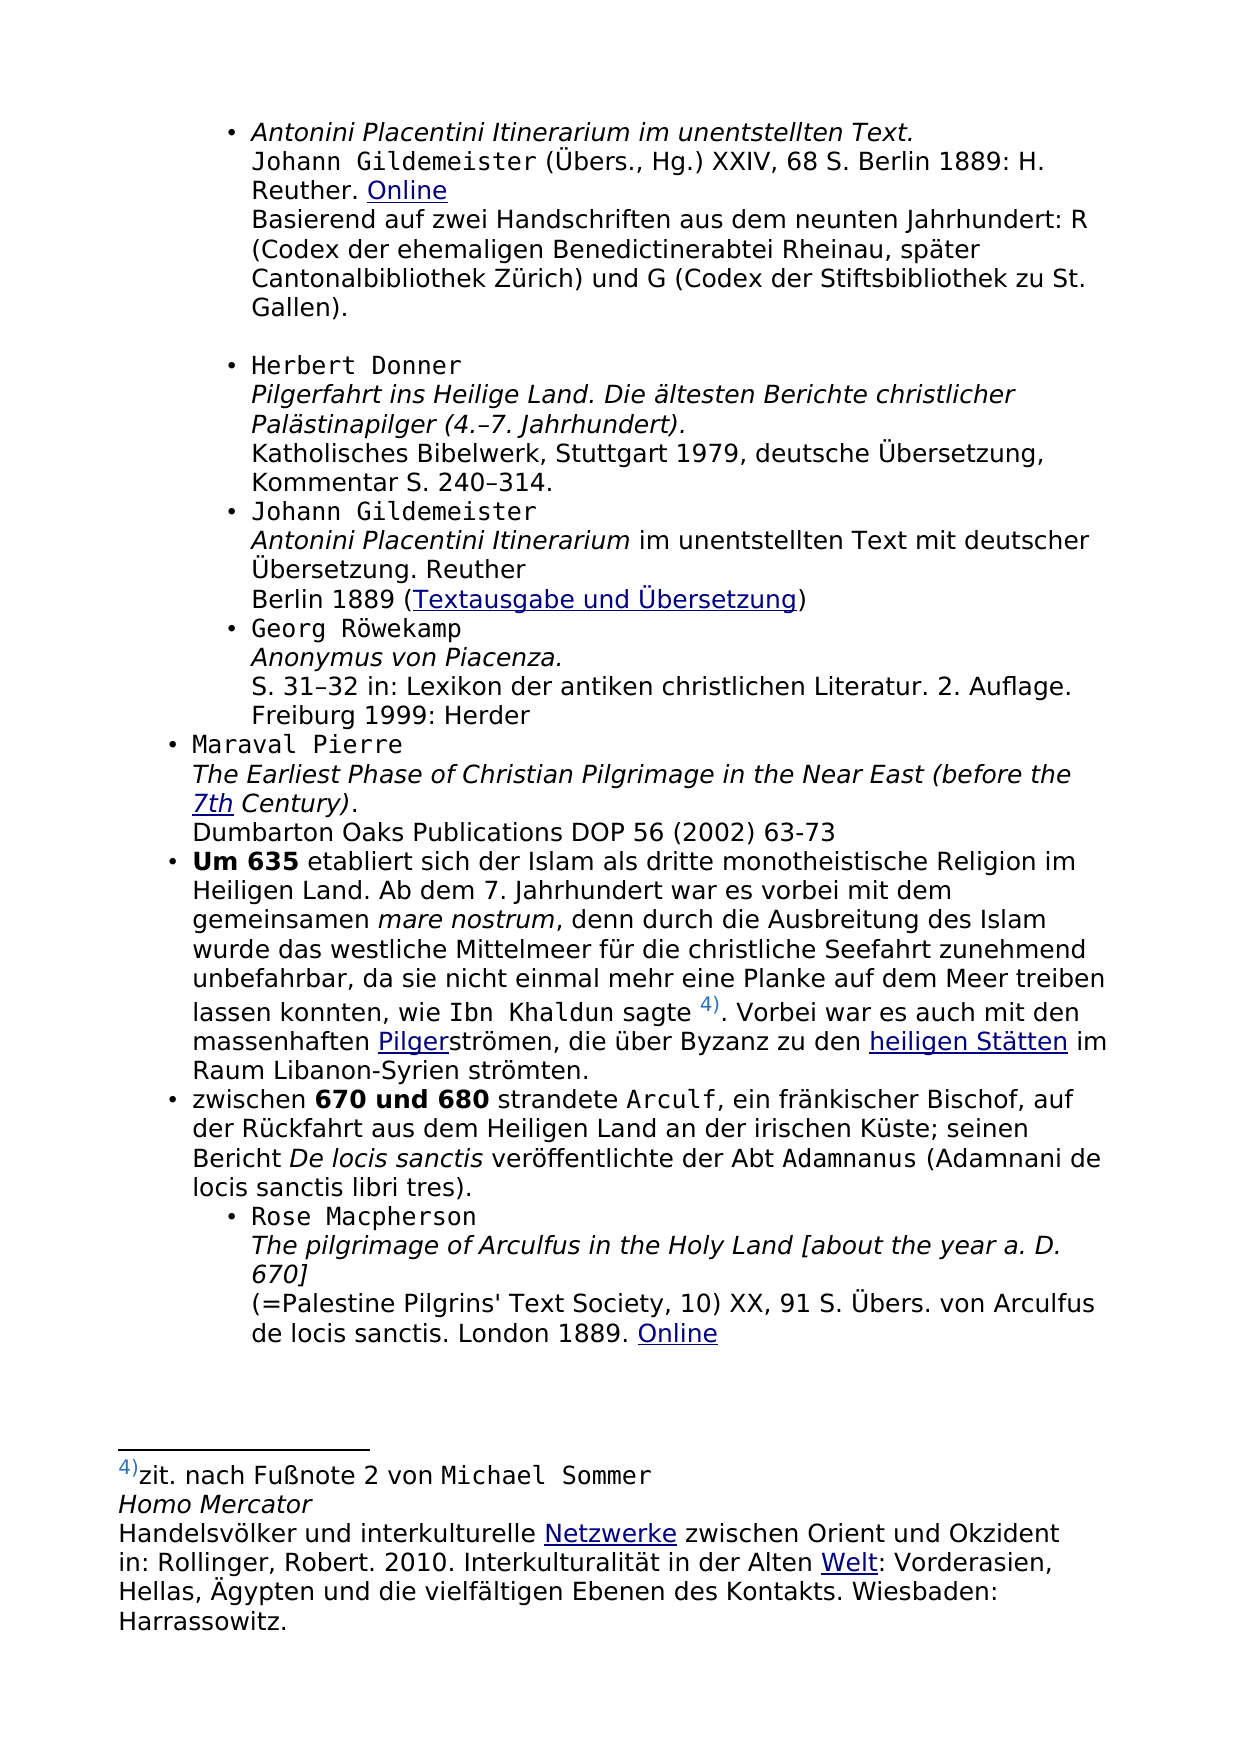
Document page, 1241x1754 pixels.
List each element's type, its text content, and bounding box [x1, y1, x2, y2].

list Johann Gildemeister Antonini Placentini Itinerarium im unentstellten Text mit deutscher Übersetzung. Reuther Berlin 1889 (Textausgabe und Übersetzung) [236, 497, 1122, 614]
list Maraval Pierre The Earliest Phase of Christian Pilgrimage in the Near East (before the 7th Century). Dumbarton Oaks Publications DOP 56 (2002) 63-73 [177, 731, 1122, 847]
list zit. nach Fußnote 2 von Michael Sommer Homo Mercator Handelsvölker und interkulturelle Netzwerke zwischen Orient und Okzident in: Rollinger, Robert. 2010. Interkulturalität in der Alten Welt: Vorderasien, Hellas, Ägypten und die vielfältigen Ebenen des Kontakts. Wiesbaden: Harrassowitz. [118, 1456, 1122, 1636]
list zwischen 670 und 680 strandete Arculf, ein fränkischer Bischof, auf der Rückfahrt aus dem Heiligen Land an der irischen Küste; seinen Bericht De locis sanctis veröffentlichte der Abt Adamnanus (Adamnani de locis sanctis libri tres). [177, 1086, 1122, 1202]
list Georg Röwekamp Anonymus von Piacenza. S. 31–32 in: Lexikon der antiken christlichen Literatur. 2. Auflage. Freiburg 1999: Herder [236, 614, 1122, 731]
list Rose Macpherson The pilgrimage of Arculfus in the Holy Land [about the year a. D. 670] (=Palestine Pilgrins' Text Society, 10) XX, 91 S. Übers. von Arculfus de locis sanctis. London 1889. Online [236, 1202, 1122, 1348]
list Um 635 etabliert sich der Islam als dritte monotheistische Religion im Heiligen Land. Ab dem 7. Jahrhundert war es vorbei mit dem gemeinsamen mare nostrum, denn durch die Ausbreitung des Islam wurde das westliche Mittelmeer für die christliche Seefahrt zunehmend unbefahrbar, da sie nicht einmal mehr eine Planke auf dem Meer treiben lassen konnten, wie Ibn Khaldun sagte . Vorbei war es auch mit den massenhaften Pilgerströmen, die über Byzanz zu den heiligen Stätten im Raum Libanon-Syrien strömten. [177, 847, 1122, 1086]
list Antonini Placentini Itinerarium im unentstellten Text. Johann Gildemeister (Übers., Hg.) XXIV, 68 S. Berlin 1889: H. Reuther. Online Basierend auf zwei Handschriften aus dem neunten Jahrhundert: R (Codex der ehemaligen Benedictinerabtei Rheinau, später Cantonalbibliothek Zürich) und G (Codex der Stiftsbibliothek zu St. Gallen). [236, 118, 1122, 351]
list Herbert Donner Pilgerfahrt ins Heilige Land. Die ältesten Berichte christlicher Palästinapilger (4.–7. Jahrhundert). Katholisches Bibelwerk, Stuttgart 1979, deutsche Übersetzung, Kommentar S. 240–314. [236, 351, 1122, 497]
